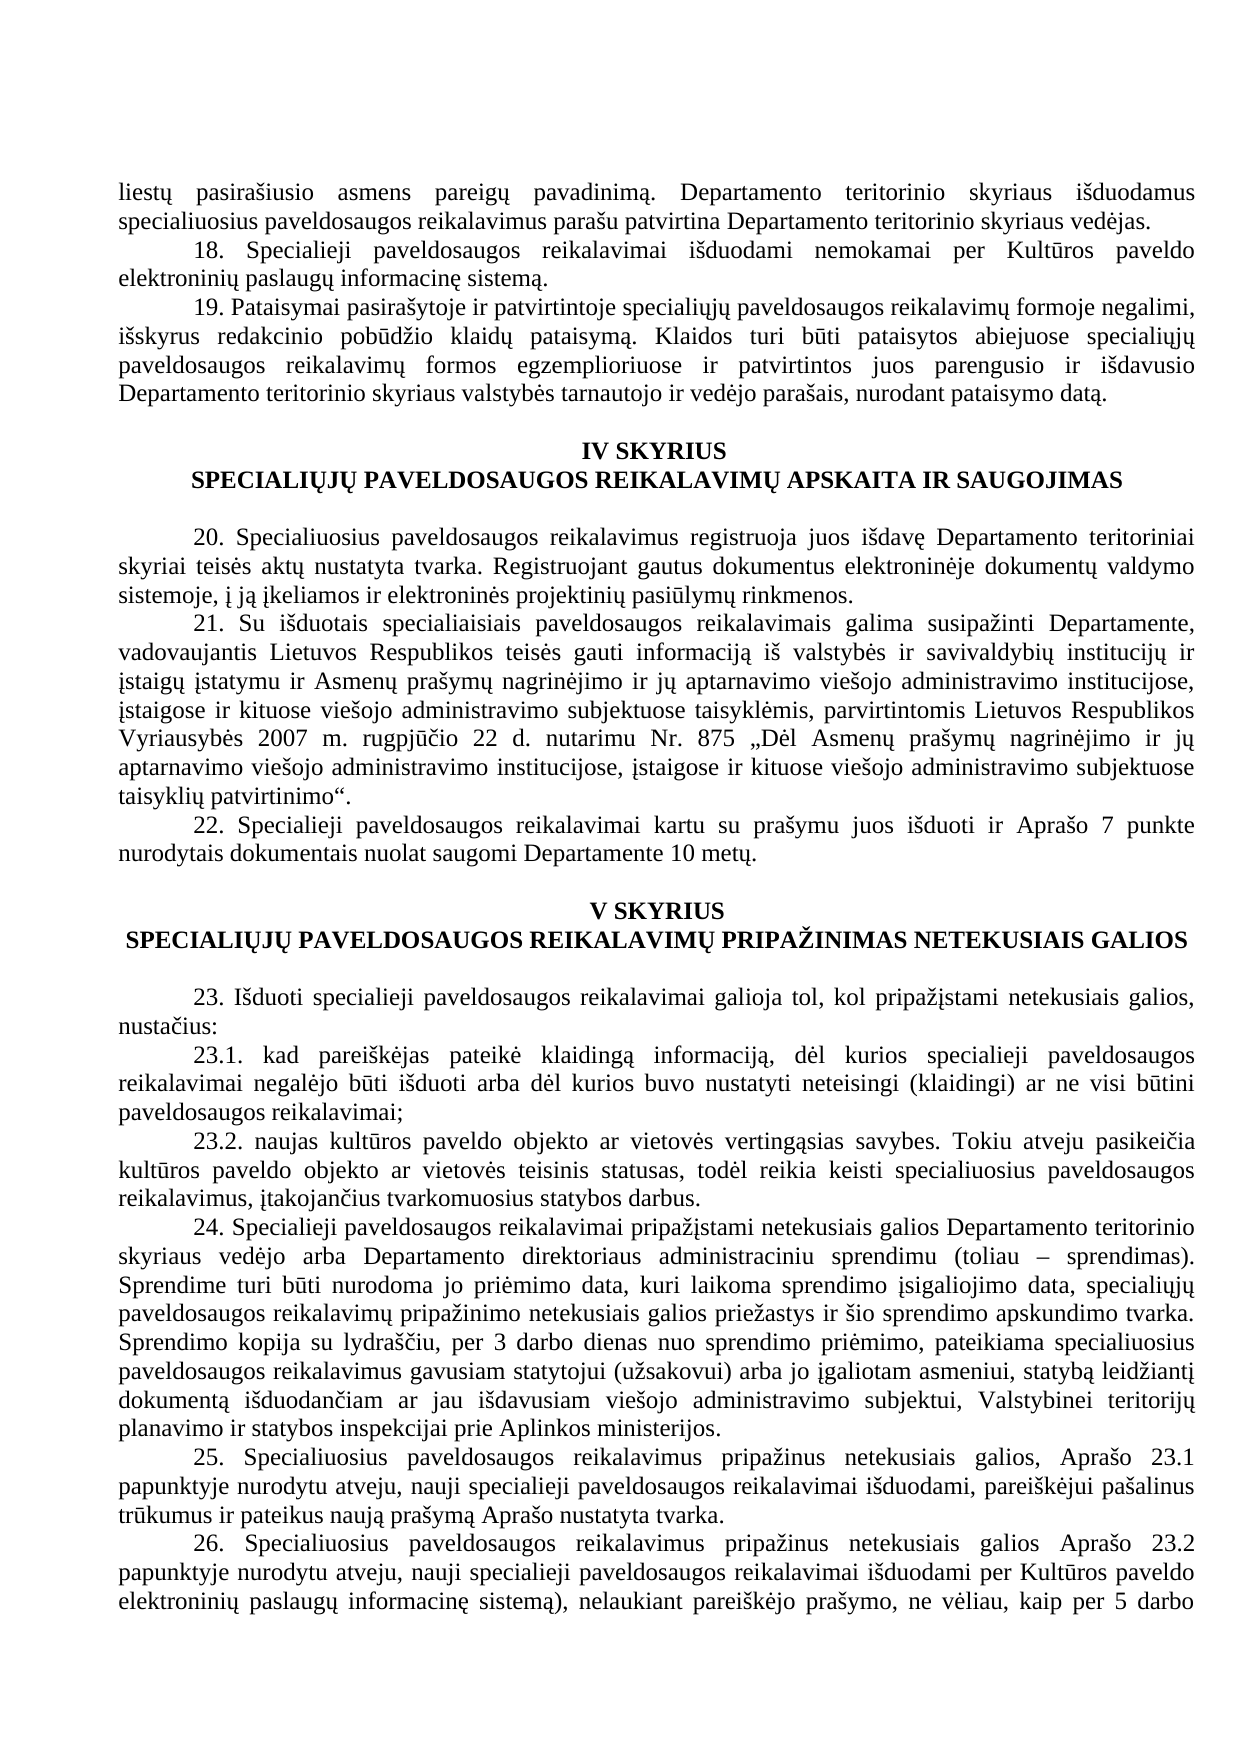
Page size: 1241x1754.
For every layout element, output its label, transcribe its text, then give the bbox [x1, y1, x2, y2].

text 26. Specialiuosius paveldosaugos reikalavimus pripažinus netekusiais galios Aprašo 23.2 papunktyje nurodytu atveju, nauji specialieji paveldosaugos reikalavimai išduodami per Kultūros paveldo elektroninių paslaugų informacinę sistemą), nelaukiant pareiškėjo prašymo, ne vėliau, kaip per 5 darbo [118, 1528, 1196, 1615]
text 25. Specialiuosius paveldosaugos reikalavimus pripažinus netekusiais galios, Aprašo 23.1 papunktyje nurodytu atveju, nauji specialieji paveldosaugos reikalavimai išduodami, pareiškėjui pašalinus trūkumus ir pateikus naują prašymą Aprašo nustatyta tvarka. [118, 1442, 1196, 1528]
text 23.2. naujas kultūros paveldo objekto ar vietovės vertingąsias savybes. Tokiu atveju pasikeičia kultūros paveldo objekto ar vietovės teisinis statusas, todėl reikia keisti specialiuosius paveldosaugos reikalavimus, įtakojančius tvarkomuosius statybos darbus. [118, 1126, 1196, 1212]
text 18. Specialieji paveldosaugos reikalavimai išduodami nemokamai per Kultūros paveldo elektroninių paslaugų informacinę sistemą. [118, 235, 1196, 292]
text 19. Pataisymai pasirašytoje ir patvirtintoje specialiųjų paveldosaugos reikalavimų formoje negalimi, išskyrus redakcinio pobūdžio klaidų pataisymą. Klaidos turi būti pataisytos abiejuose specialiųjų paveldosaugos reikalavimų formos egzemplioriuose ir patvirtintos juos parengusio ir išdavusio Departamento teritorinio skyriaus valstybės tarnautojo ir vedėjo parašais, nurodant pataisymo datą. [118, 292, 1196, 407]
text 21. Su išduotais specialiaisiais paveldosaugos reikalavimais galima susipažinti Departamente, vadovaujantis Lietuvos Respublikos teisės gauti informaciją iš valstybės ir savivaldybių institucijų ir įstaigų įstatymu ir Asmenų prašymų nagrinėjimo ir jų aptarnavimo viešojo administravimo institucijose, įstaigose ir kituose viešojo administravimo subjektuose taisyklėmis, parvirtintomis Lietuvos Respublikos Vyriausybės 2007 m. rugpjūčio 22 d. nutarimu Nr. 875 „Dėl Asmenų prašymų nagrinėjimo ir jų aptarnavimo viešojo administravimo institucijose, įstaigose ir kituose viešojo administravimo subjektuose taisyklių patvirtinimo“. [118, 608, 1196, 810]
text V SKYRIUS [118, 896, 1196, 925]
text 24. Specialieji paveldosaugos reikalavimai pripažįstami netekusiais galios Departamento teritorinio skyriaus vedėjo arba Departamento direktoriaus administraciniu sprendimu (toliau – sprendimas). Sprendime turi būti nurodoma jo priėmimo data, kuri laikoma sprendimo įsigaliojimo data, specialiųjų paveldosaugos reikalavimų pripažinimo netekusiais galios priežastys ir šio sprendimo apskundimo tvarka. Sprendimo kopija su lydraščiu, per 3 darbo dienas nuo sprendimo priėmimo, pateikiama specialiuosius paveldosaugos reikalavimus gavusiam statytojui (užsakovui) arba jo įgaliotam asmeniui, statybą leidžiantį dokumentą išduodančiam ar jau išdavusiam viešojo administravimo subjektui, Valstybinei teritorijų planavimo ir statybos inspekcijai prie Aplinkos ministerijos. [118, 1212, 1196, 1442]
text liestų pasirašiusio asmens pareigų pavadinimą. Departamento teritorinio skyriaus išduodamus specialiuosius paveldosaugos reikalavimus parašu patvirtina Departamento teritorinio skyriaus vedėjas. [118, 177, 1196, 235]
text 22. Specialieji paveldosaugos reikalavimai kartu su prašymu juos išduoti ir Aprašo 7 punkte nurodytais dokumentais nuolat saugomi Departamente 10 metų. [118, 810, 1196, 867]
text 20. Specialiuosius paveldosaugos reikalavimus registruoja juos išdavę Departamento teritoriniai skyriai teisės aktų nustatyta tvarka. Registruojant gautus dokumentus elektroninėje dokumentų valdymo sistemoje, į ją įkeliamos ir elektroninės projektinių pasiūlymų rinkmenos. [118, 522, 1196, 608]
text SPECIALIŲJŲ PAVELDOSAUGOS REIKALAVIMŲ PRIPAŽINIMAS NETEKUSIAIS GALIOS [118, 925, 1196, 953]
text IV SKYRIUS [118, 436, 1196, 465]
text 23.1. kad pareiškėjas pateikė klaidingą informaciją, dėl kurios specialieji paveldosaugos reikalavimai negalėjo būti išduoti arba dėl kurios buvo nustatyti neteisingi (klaidingi) ar ne visi būtini paveldosaugos reikalavimai; [118, 1040, 1196, 1126]
text SPECIALIŲJŲ PAVELDOSAUGOS REIKALAVIMŲ APSKAITA IR SAUGOJIMAS [118, 465, 1196, 493]
text 23. Išduoti specialieji paveldosaugos reikalavimai galioja tol, kol pripažįstami netekusiais galios, nustačius: [118, 982, 1196, 1040]
